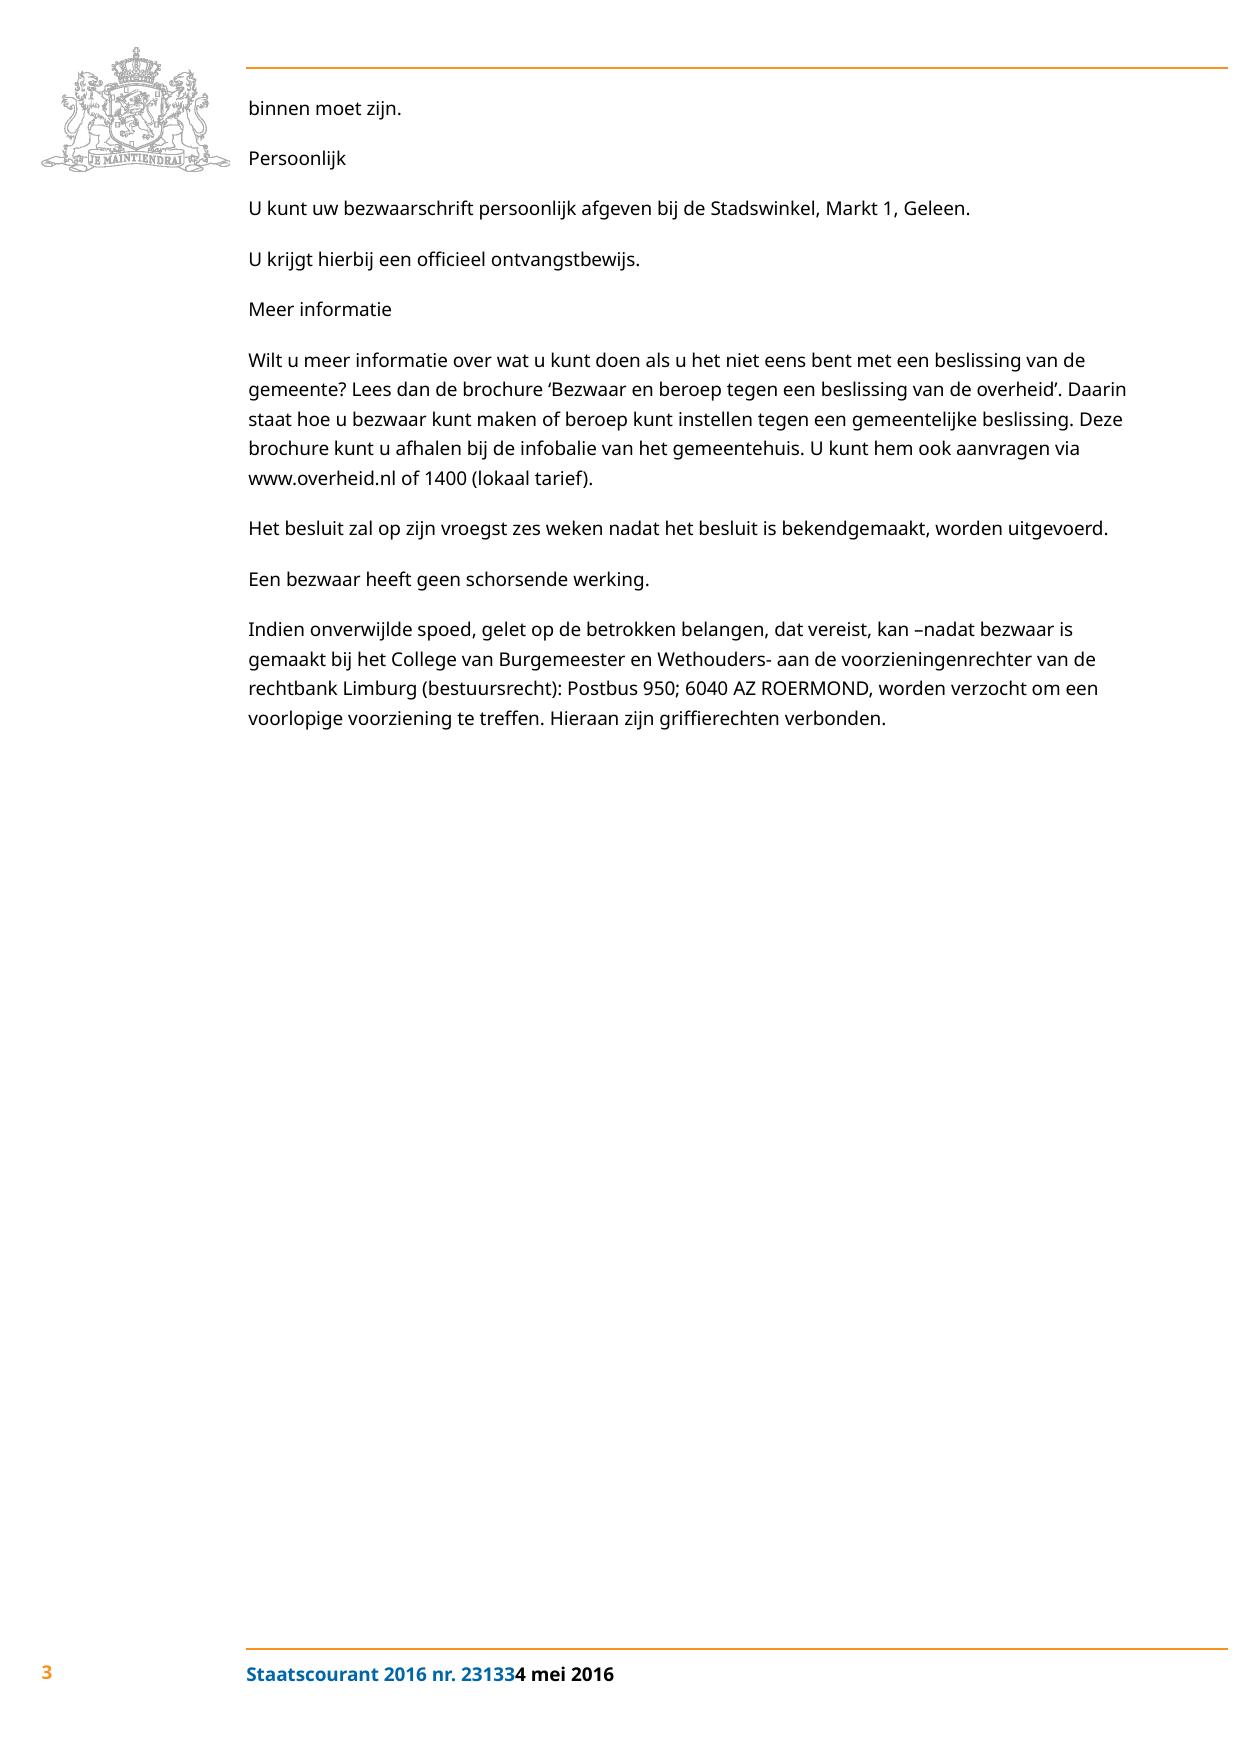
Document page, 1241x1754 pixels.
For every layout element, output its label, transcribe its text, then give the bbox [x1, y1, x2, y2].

text Een bezwaar heeft geen schorsende werking. [248, 566, 1152, 592]
text U krijgt hierbij een officieel ontvangstbewijs. [248, 246, 1152, 272]
text U kunt uw bezwaarschrift persoonlijk afgeven bij de Stadswinkel, Markt 1, Geleen. [248, 196, 1152, 221]
text Het besluit zal op zijn vroegst zes weken nadat het besluit is bekendgemaakt, worden uitgevoerd. [248, 516, 1152, 541]
picture [41, 47, 231, 172]
text Wilt u meer informatie over wat u kunt doen als u het niet eens bent met een beslissing van de gemeente? Lees dan de brochure ‘Bezwaar en beroep tegen een beslissing van de overheid’. Daarin staat hoe u bezwaar kunt maken of beroep kunt instellen tegen een gemeentelijke beslissing. Deze brochure kunt u afhalen bij de infobalie van het gemeentehuis. U kunt hem ook aanvragen via www.overheid.nl of 1400 (lokaal tarief). [248, 347, 1152, 491]
text binnen moet zijn. [248, 95, 1152, 121]
text Meer informatie [248, 296, 1152, 322]
text Persoonlijk [248, 145, 1152, 171]
text Indien onverwijlde spoed, gelet op de betrokken belangen, dat vereist, kan –nadat bezwaar is gemaakt bij het College van Burgemeester en Wethouders- aan de voorzieningenrechter van de rechtbank Limburg (bestuursrecht): Postbus 950; 6040 AZ ROERMOND, worden verzocht om een voorlopige voorziening te treffen. Hieraan zijn griffierechten verbonden. [248, 616, 1152, 731]
